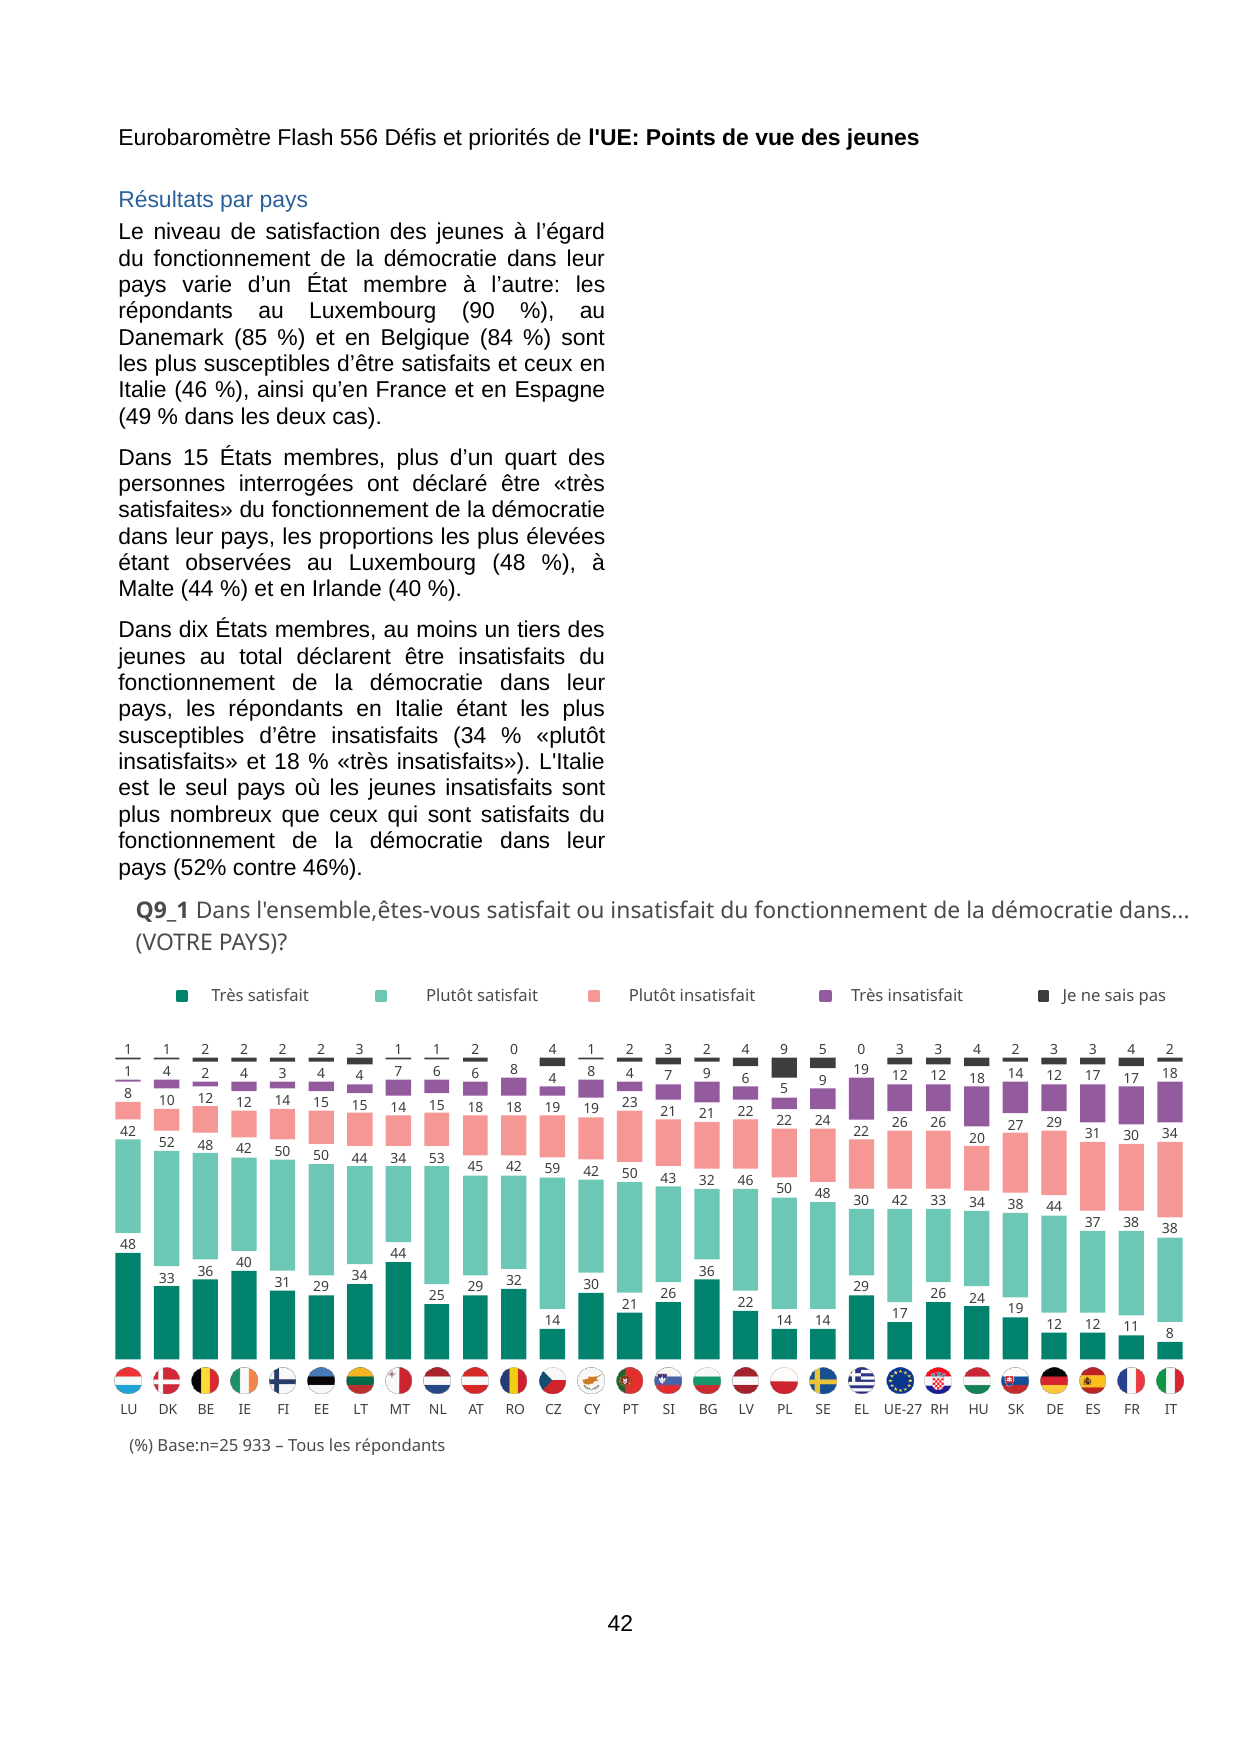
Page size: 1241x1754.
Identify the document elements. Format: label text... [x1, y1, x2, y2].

picture [1079, 1367, 1106, 1394]
picture [1040, 1367, 1068, 1394]
picture [848, 1367, 875, 1394]
picture [654, 1367, 682, 1394]
picture [1117, 1367, 1145, 1394]
picture [385, 1367, 412, 1394]
picture [461, 1367, 489, 1394]
text Dans 15 États membres, plus d’un quart des personnes interrogées ont déclaré être «très satisfaites» du fonctionnement de la démocratie dans leur pays, les proportions les plus élevées étant observées au Luxembourg (48 %), à Malte (44 %) et en Irlande (40 %). [118, 443, 605, 602]
picture [114, 1367, 142, 1394]
picture [963, 1367, 991, 1394]
picture [732, 1367, 759, 1394]
picture [886, 1367, 914, 1394]
text Le niveau de satisfaction des jeunes à l’égard du fonctionnement de la démocratie dans leur pays varie d’un État membre à l’autre: les répondants au Luxembourg (90 %), au Danemark (85 %) et en Belgique (84 %) sont les plus susceptibles d’être satisfaits et ceux en Italie (46 %), ainsi qu’en France et en Espagne (49 % dans les deux cas). [118, 218, 605, 429]
picture [770, 1367, 798, 1394]
text Résultats par pays [118, 186, 605, 212]
picture [539, 1367, 566, 1394]
picture [230, 1367, 258, 1394]
picture [616, 1367, 643, 1394]
picture [577, 1367, 605, 1394]
picture [500, 1367, 527, 1394]
picture [423, 1367, 451, 1394]
picture [269, 1367, 296, 1394]
picture [693, 1367, 721, 1394]
picture [346, 1367, 374, 1394]
picture [153, 1367, 180, 1394]
picture [1156, 1367, 1184, 1394]
text Dans dix États membres, au moins un tiers des jeunes au total déclarent être insatisfaits du fonctionnement de la démocratie dans leur pays, les répondants en Italie étant les plus susceptibles d’être insatisfaits (34 % «plutôt insatisfaits» et 18 % «très insatisfaits»). L'Italie est le seul pays où les jeunes insatisfaits sont plus nombreux que ceux qui sont satisfaits du fonctionnement de la démocratie dans leur pays (52% contre 46%). [118, 616, 605, 880]
picture [191, 1367, 219, 1394]
picture [307, 1367, 335, 1394]
picture [924, 1367, 952, 1394]
picture [809, 1367, 837, 1394]
picture [1001, 1367, 1029, 1394]
